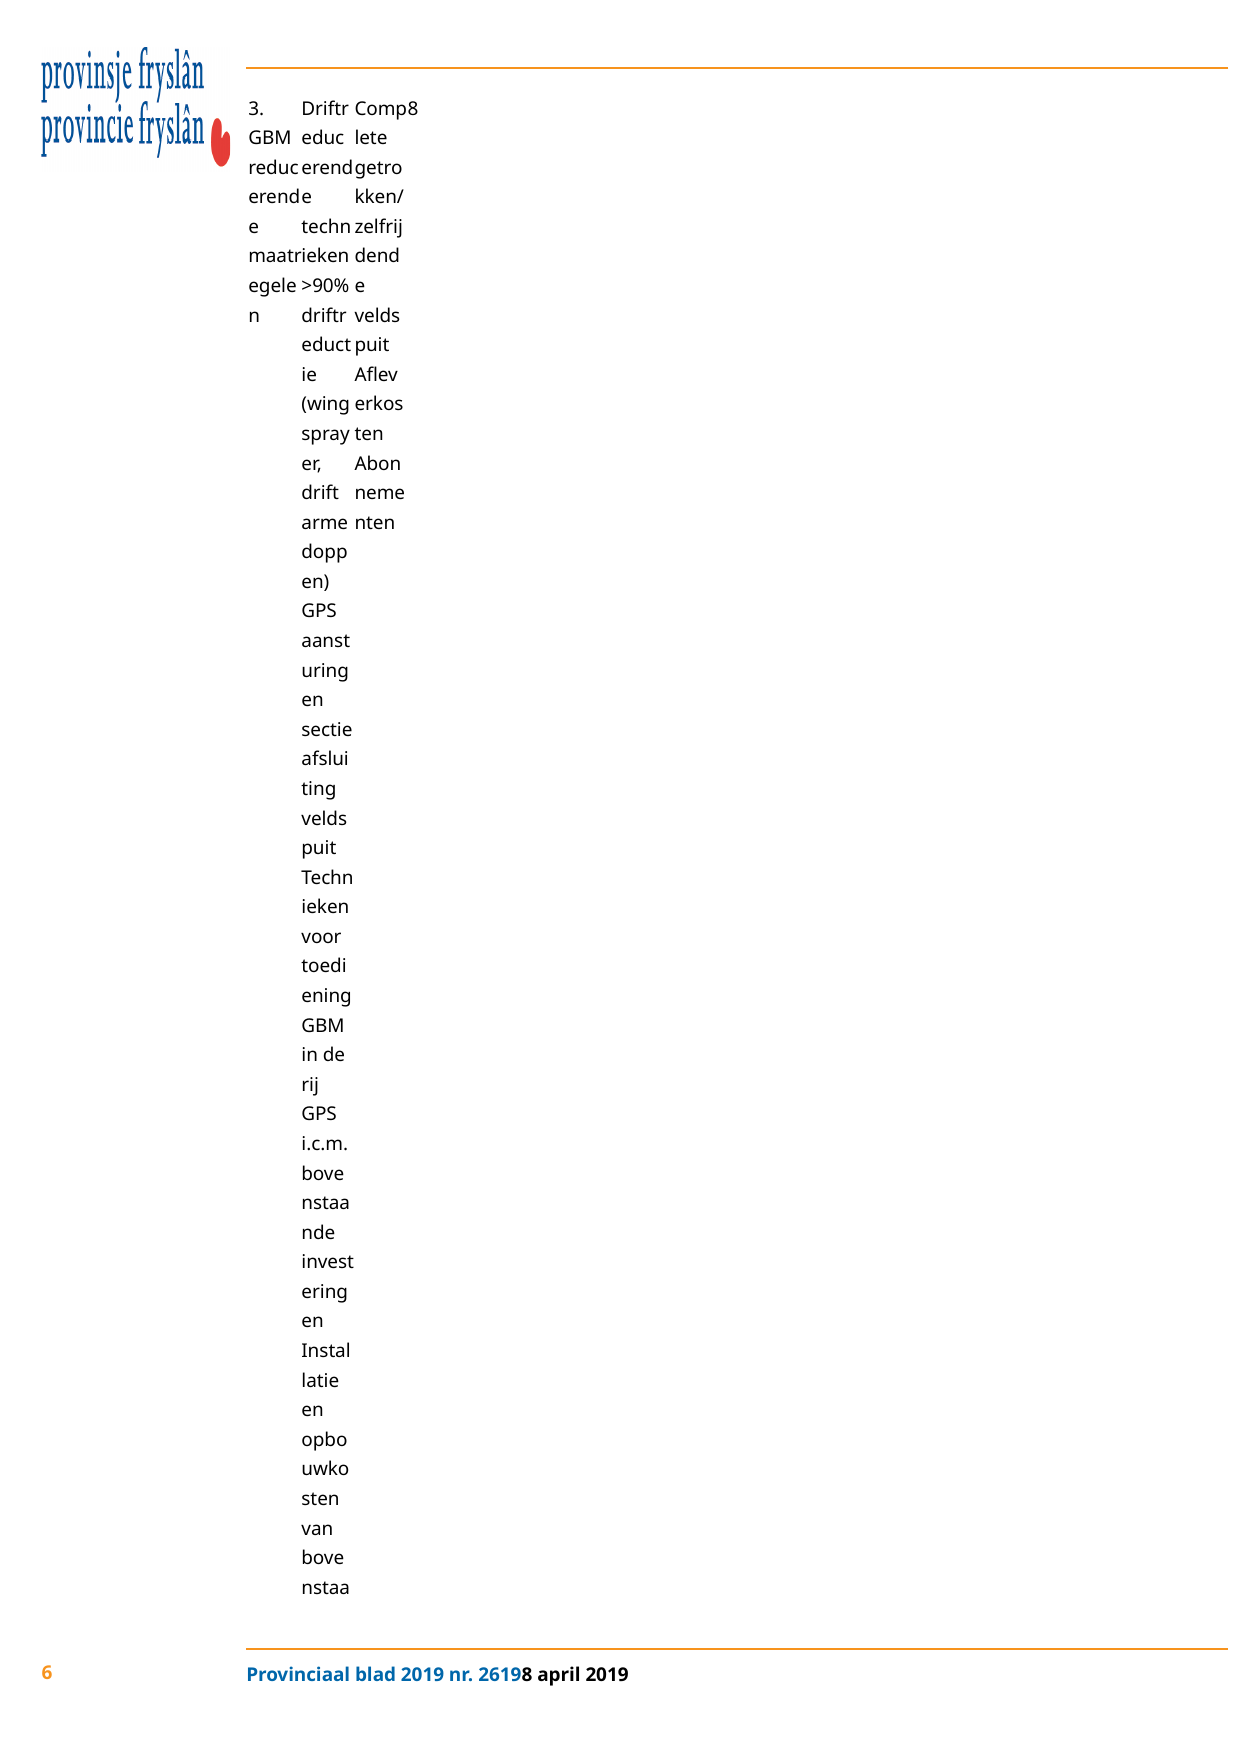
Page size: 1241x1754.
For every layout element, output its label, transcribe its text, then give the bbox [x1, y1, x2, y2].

table_cell 8 [408, 95, 461, 1600]
picture [41, 47, 231, 172]
table_cell Driftreducerende technieken >90% driftreductie (wingsprayer, drift arme doppen) GPS aansturing en sectieafsluiting veldspuit Technieken voor toediening GBM in de rij GPS i.c.m. bovenstaande investeringen Installatie en opbouwkosten van bovenstaa [301, 95, 354, 1600]
table_cell Complete getrokken/zelfrijdende veldspuit Afleverkosten Abonnementen [354, 95, 407, 1600]
table_cell [461, 95, 514, 1600]
table_cell 3. GBM reducerende maatregelen [248, 95, 301, 1600]
